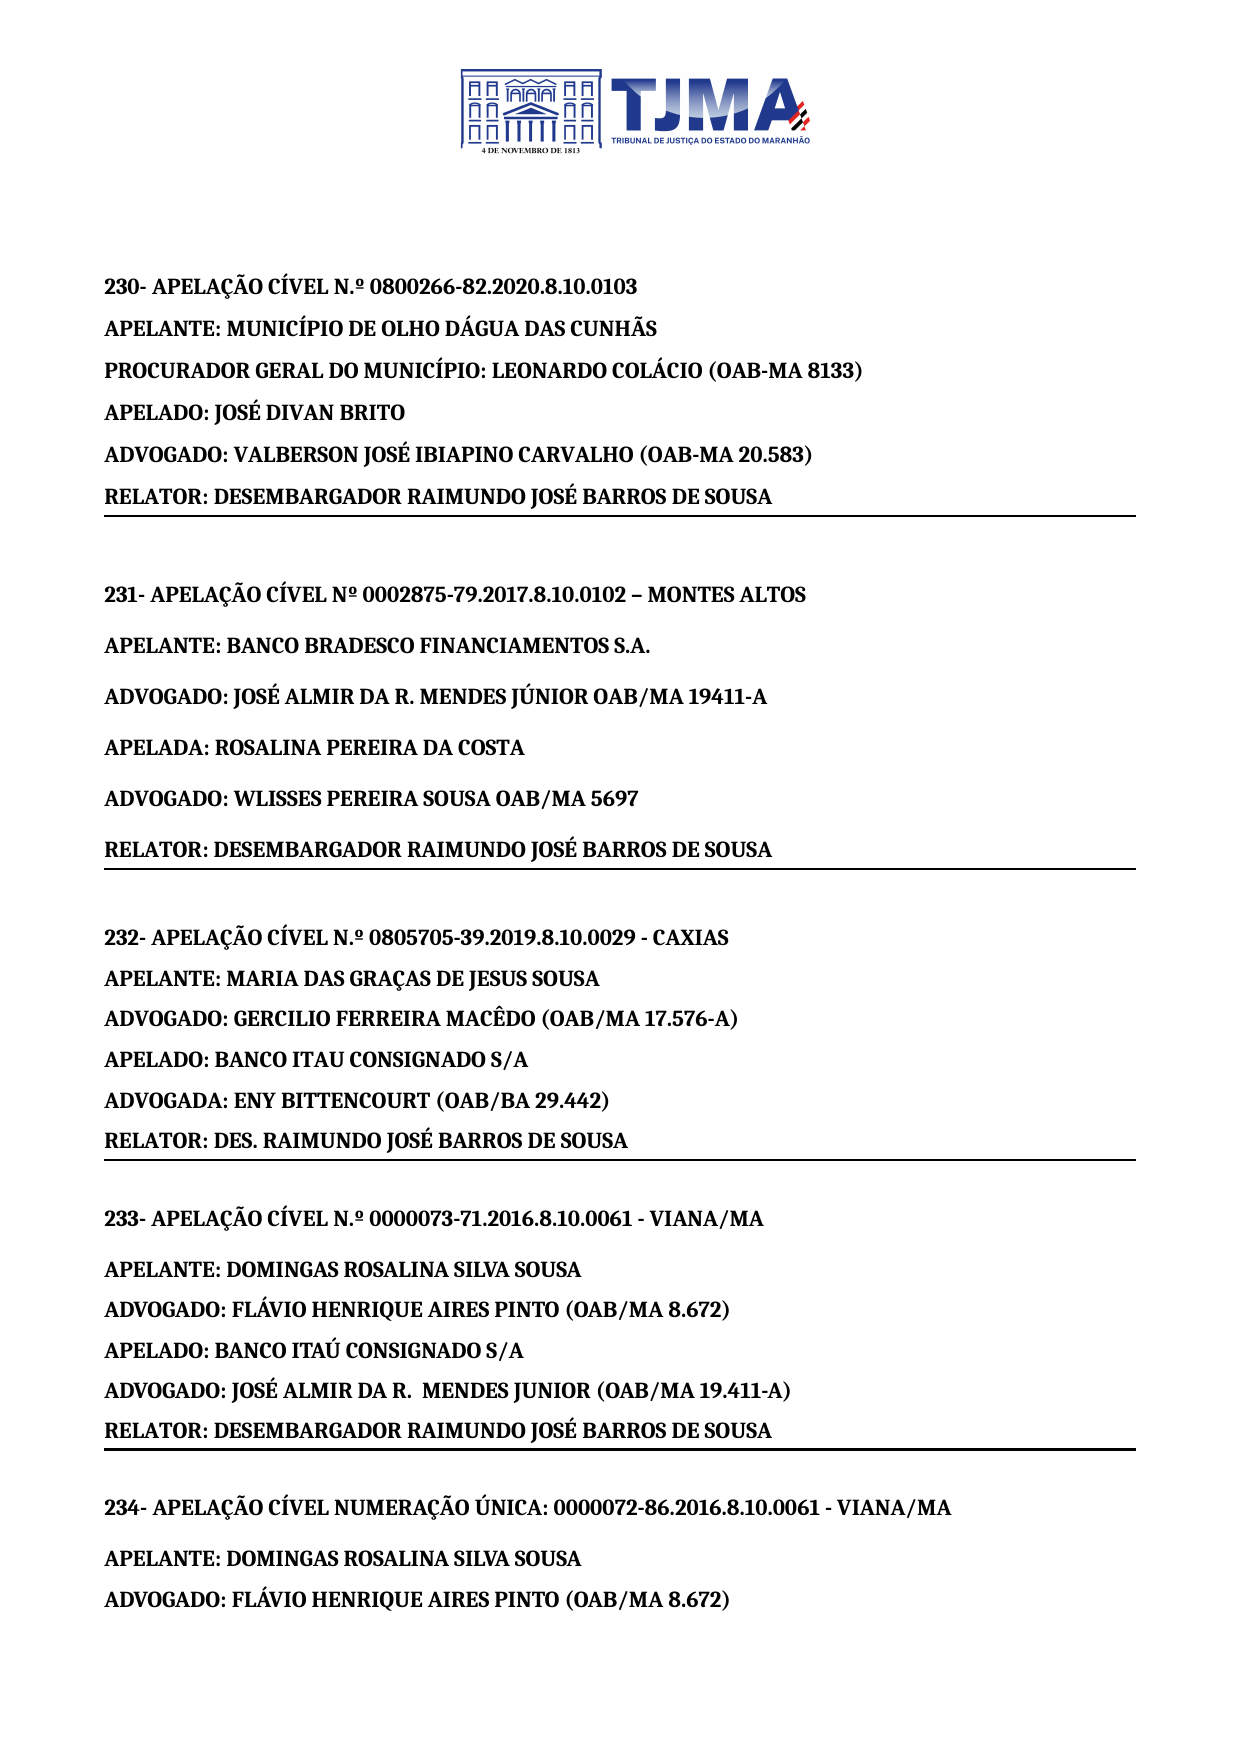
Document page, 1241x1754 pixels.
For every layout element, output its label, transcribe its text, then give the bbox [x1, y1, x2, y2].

text 232- APELAÇÃO CÍVEL N.º 0805705-39.2019.8.10.0029 - CAXIAS [104, 925, 1136, 951]
text RELATOR: DESEMBARGADOR RAIMUNDO JOSÉ BARROS DE SOUSA [104, 484, 1136, 515]
text ADVOGADO: FLÁVIO HENRIQUE AIRES PINTO (OAB/MA 8.672) [104, 1586, 1136, 1613]
text APELANTE: DOMINGAS ROSALINA SILVA SOUSA [104, 1256, 1136, 1283]
text 230- APELAÇÃO CÍVEL N.º 0800266-82.2020.8.10.0103 [104, 274, 1136, 300]
text APELANTE: BANCO BRADESCO FINANCIAMENTOS S.A. [104, 633, 1136, 659]
text APELANTE: MARIA DAS GRAÇAS DE JESUS SOUSA [104, 966, 1136, 992]
text APELADA: ROSALINA PEREIRA DA COSTA [104, 735, 1136, 761]
text ADVOGADO: VALBERSON JOSÉ IBIAPINO CARVALHO (OAB-MA 20.583) [104, 442, 1136, 468]
text ADVOGADO: FLÁVIO HENRIQUE AIRES PINTO (OAB/MA 8.672) [104, 1297, 1136, 1323]
text 231- APELAÇÃO CÍVEL Nº 0002875-79.2017.8.10.0102 – MONTES ALTOS [104, 582, 1136, 608]
text APELANTE: MUNICÍPIO DE OLHO DÁGUA DAS CUNHÃS [104, 316, 1136, 342]
text ADVOGADA: ENY BITTENCOURT (OAB/BA 29.442) [104, 1087, 1136, 1114]
text APELADO: BANCO ITAÚ CONSIGNADO S/A [104, 1338, 1136, 1364]
text APELANTE: DOMINGAS ROSALINA SILVA SOUSA [104, 1546, 1136, 1572]
text RELATOR: DESEMBARGADOR RAIMUNDO JOSÉ BARROS DE SOUSA [104, 1418, 1136, 1448]
text APELADO: JOSÉ DIVAN BRITO [104, 400, 1136, 426]
text RELATOR: DES. RAIMUNDO JOSÉ BARROS DE SOUSA [104, 1128, 1136, 1159]
text ADVOGADO: WLISSES PEREIRA SOUSA OAB/MA 5697 [104, 786, 1136, 812]
text 233- APELAÇÃO CÍVEL N.º 0000073-71.2016.8.10.0061 - VIANA/MA [104, 1205, 1136, 1232]
picture [460, 69, 810, 155]
text ADVOGADO: JOSÉ ALMIR DA R. MENDES JÚNIOR OAB/MA 19411-A [104, 684, 1136, 710]
text RELATOR: DESEMBARGADOR RAIMUNDO JOSÉ BARROS DE SOUSA [104, 837, 1136, 868]
text ADVOGADO: GERCILIO FERREIRA MACÊDO (OAB/MA 17.576-A) [104, 1006, 1136, 1032]
text APELADO: BANCO ITAU CONSIGNADO S/A [104, 1047, 1136, 1073]
text ADVOGADO: JOSÉ ALMIR DA R. MENDES JUNIOR (OAB/MA 19.411-A) [104, 1378, 1136, 1404]
text PROCURADOR GERAL DO MUNICÍPIO: LEONARDO COLÁCIO (OAB-MA 8133) [104, 358, 1136, 384]
text 234- APELAÇÃO CÍVEL NUMERAÇÃO ÚNICA: 0000072-86.2016.8.10.0061 - VIANA/MA [104, 1495, 1136, 1521]
